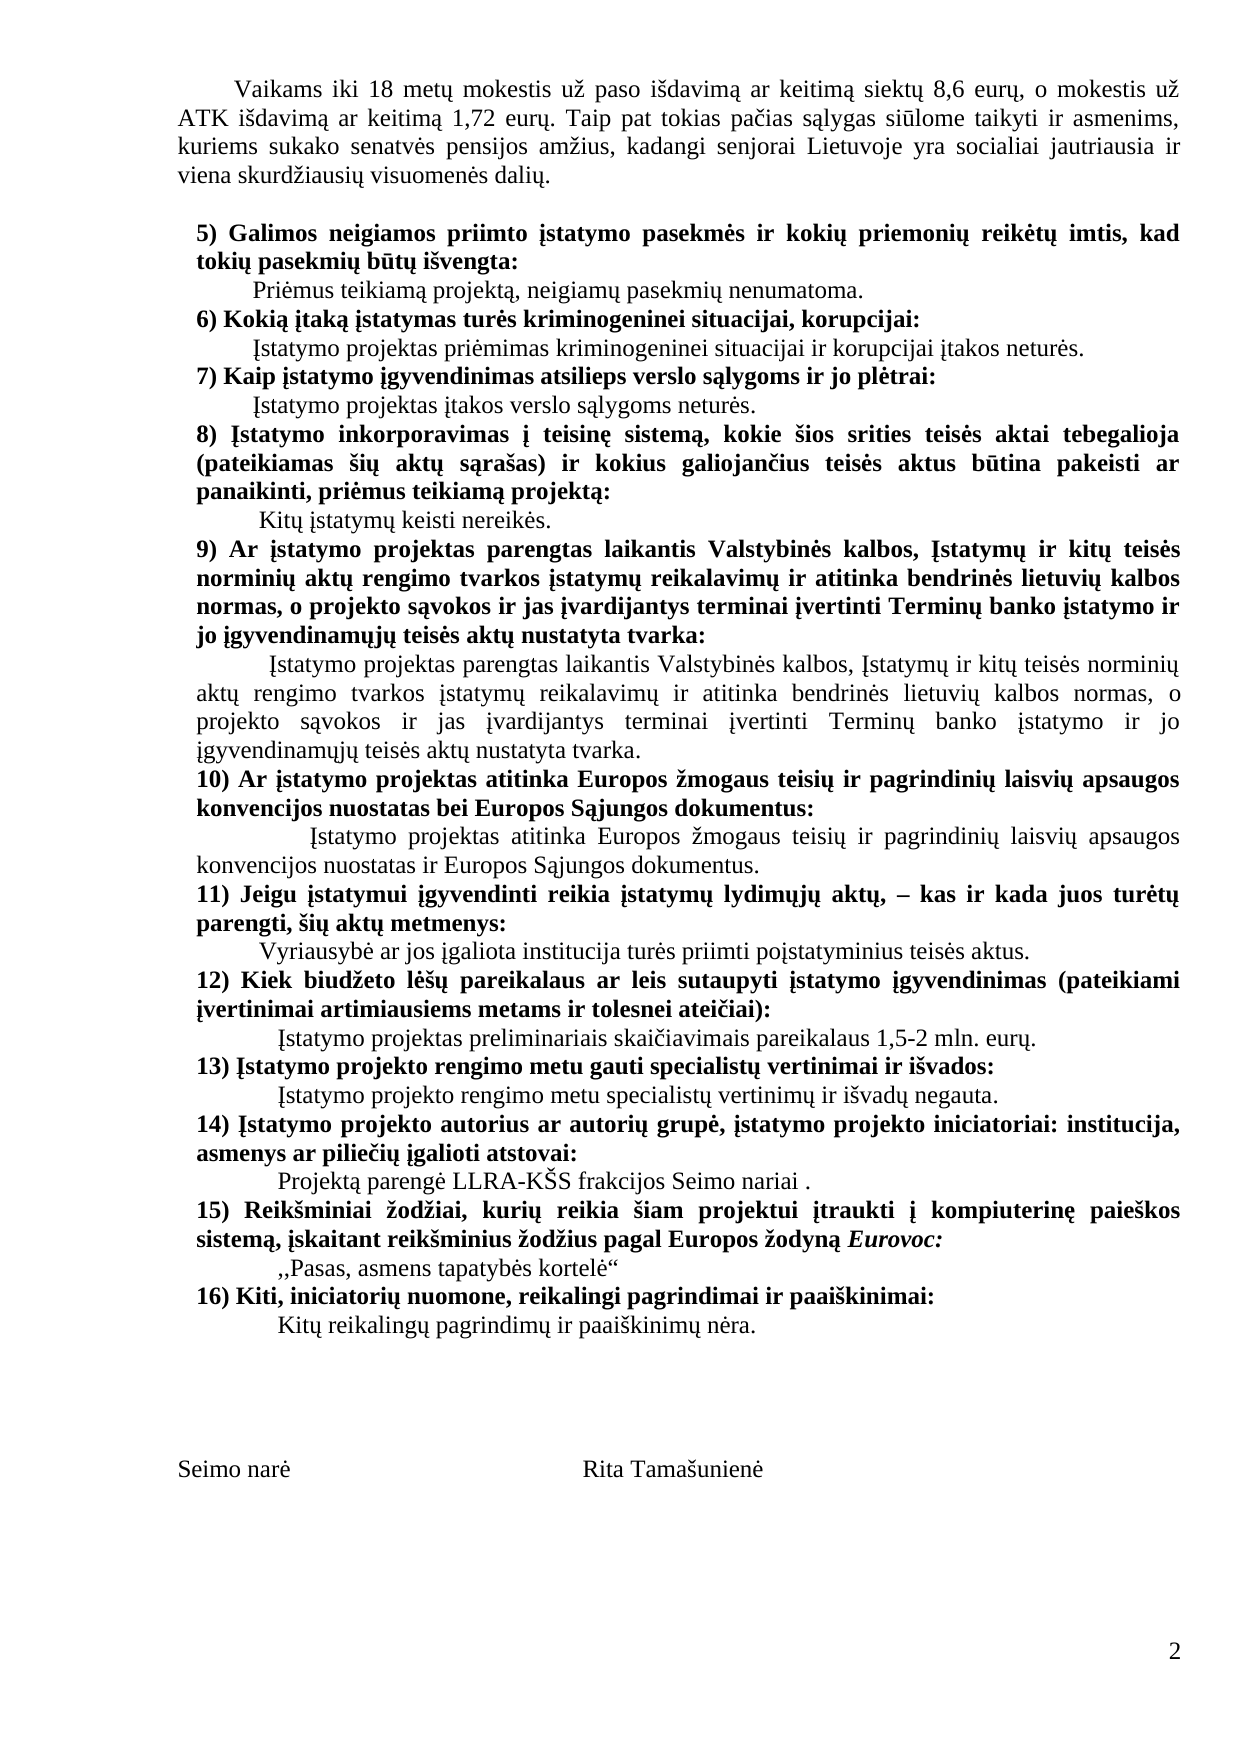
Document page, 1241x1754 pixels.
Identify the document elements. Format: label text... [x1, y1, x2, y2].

text 10) Ar įstatymo projektas atitinka Europos žmogaus teisių ir pagrindinių laisvių apsaugos konvencijos nuostatas bei Europos Sąjungos dokumentus: [196, 764, 1181, 821]
text 16) Kiti, iniciatorių nuomone, reikalingi pagrindimai ir paaiškinimai: [196, 1281, 1181, 1310]
text Priėmus teikiamą projektą, neigiamų pasekmių nenumatoma. [196, 275, 1181, 304]
text 14) Įstatymo projekto autorius ar autorių grupė, įstatymo projekto iniciatoriai: institucija, asmenys ar piliečių įgalioti atstovai: [196, 1109, 1181, 1166]
text 11) Jeigu įstatymui įgyvendinti reikia įstatymų lydimųjų aktų, – kas ir kada juos turėtų parengti, šių aktų metmenys: [196, 879, 1181, 936]
text 13) Įstatymo projekto rengimo metu gauti specialistų vertinimai ir išvados: [196, 1051, 1181, 1080]
text Kitų reikalingų pagrindimų ir paaiškinimų nėra. [196, 1310, 1181, 1339]
text Įstatymo projekto rengimo metu specialistų vertinimų ir išvadų negauta. [196, 1080, 1181, 1109]
text Vyriausybė ar jos įgaliota institucija turės priimti poįstatyminius teisės aktus. [196, 936, 1181, 965]
text Įstatymo projektas įtakos verslo sąlygoms neturės. [196, 390, 1181, 419]
text 5) Galimos neigiamos priimto įstatymo pasekmės ir kokių priemonių reikėtų imtis, kad tokių pasekmių būtų išvengta: [196, 218, 1181, 275]
text Įstatymo projektas priėmimas kriminogeninei situacijai ir korupcijai įtakos neturės. [196, 333, 1181, 361]
text Įstatymo projektas atitinka Europos žmogaus teisių ir pagrindinių laisvių apsaugos konvencijos nuostatas ir Europos Sąjungos dokumentus. [196, 821, 1181, 879]
text ,,Pasas, asmens tapatybės kortelė“ [196, 1253, 1181, 1281]
text Projektą parengė LLRA-KŠS frakcijos Seimo nariai . [196, 1166, 1181, 1195]
text Vaikams iki 18 metų mokestis už paso išdavimą ar keitimą siektų 8,6 eurų, o mokestis už ATK išdavimą ar keitimą 1,72 eurų. Taip pat tokias pačias sąlygas siūlome taikyti ir asmenims, kuriems sukako senatvės pensijos amžius, kadangi senjorai Lietuvoje yra socialiai jautriausia ir viena skurdžiausių visuomenės dalių. [177, 74, 1181, 189]
text Kitų įstatymų keisti nereikės. [196, 505, 1181, 534]
text Įstatymo projektas parengtas laikantis Valstybinės kalbos, Įstatymų ir kitų teisės norminių aktų rengimo tvarkos įstatymų reikalavimų ir atitinka bendrinės lietuvių kalbos normas, o projekto sąvokos ir jas įvardijantys terminai įvertinti Terminų banko įstatymo ir jo įgyvendinamųjų teisės aktų nustatyta tvarka. [196, 649, 1181, 764]
text Įstatymo projektas preliminariais skaičiavimais pareikalaus 1,5-2 mln. eurų. [196, 1023, 1181, 1051]
text 15) Reikšminiai žodžiai, kurių reikia šiam projektui įtraukti į kompiuterinę paieškos sistemą, įskaitant reikšminius žodžius pagal Europos žodyną Eurovoc: [196, 1195, 1181, 1253]
text 6) Kokią įtaką įstatymas turės kriminogeninei situacijai, korupcijai: [196, 304, 1181, 333]
text 7) Kaip įstatymo įgyvendinimas atsilieps verslo sąlygoms ir jo plėtrai: [196, 361, 1181, 390]
text 9) Ar įstatymo projektas parengtas laikantis Valstybinės kalbos, Įstatymų ir kitų teisės norminių aktų rengimo tvarkos įstatymų reikalavimų ir atitinka bendrinės lietuvių kalbos normas, o projekto sąvokos ir jas įvardijantys terminai įvertinti Terminų banko įstatymo ir jo įgyvendinamųjų teisės aktų nustatyta tvarka: [196, 534, 1181, 649]
text 8) Įstatymo inkorporavimas į teisinę sistemą, kokie šios srities teisės aktai tebegalioja (pateikiamas šių aktų sąrašas) ir kokius galiojančius teisės aktus būtina pakeisti ar panaikinti, priėmus teikiamą projektą: [196, 419, 1181, 505]
text 12) Kiek biudžeto lėšų pareikalaus ar leis sutaupyti įstatymo įgyvendinimas (pateikiami įvertinimai artimiausiems metams ir tolesnei ateičiai): [196, 965, 1181, 1023]
text Seimo narė Rita Tamašunienė [177, 1454, 1181, 1483]
